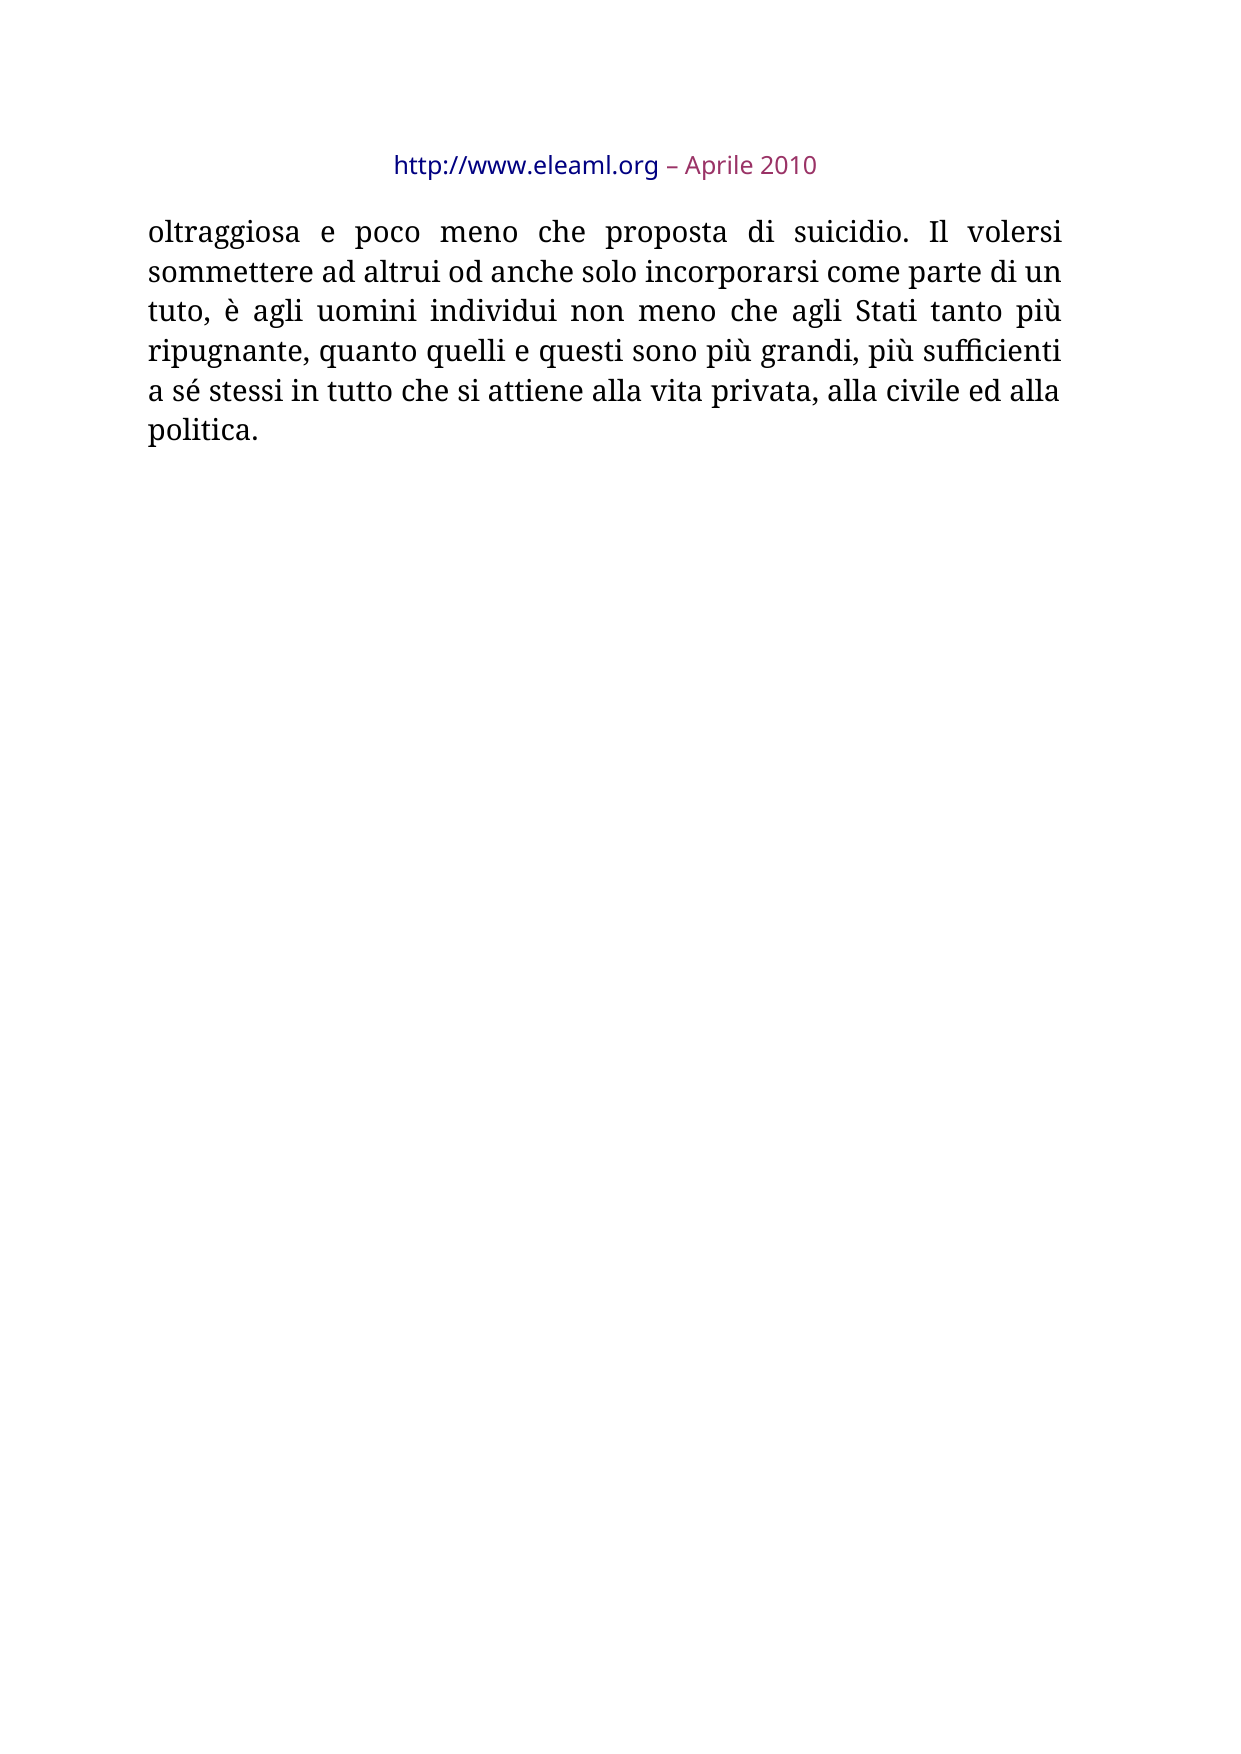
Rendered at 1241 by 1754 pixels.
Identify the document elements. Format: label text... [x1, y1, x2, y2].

text oltraggiosa e poco meno che proposta di suicidio. Il volersi sommettere ad altrui od anche solo incorporarsi come parte di un tuto, è agli uomini individui non meno che agli Stati tanto più ripugnante, quanto quelli e questi sono più grandi, più sufficienti a sé stessi in tutto che si attiene alla vita privata, alla civile ed alla politica. [148, 211, 1063, 449]
